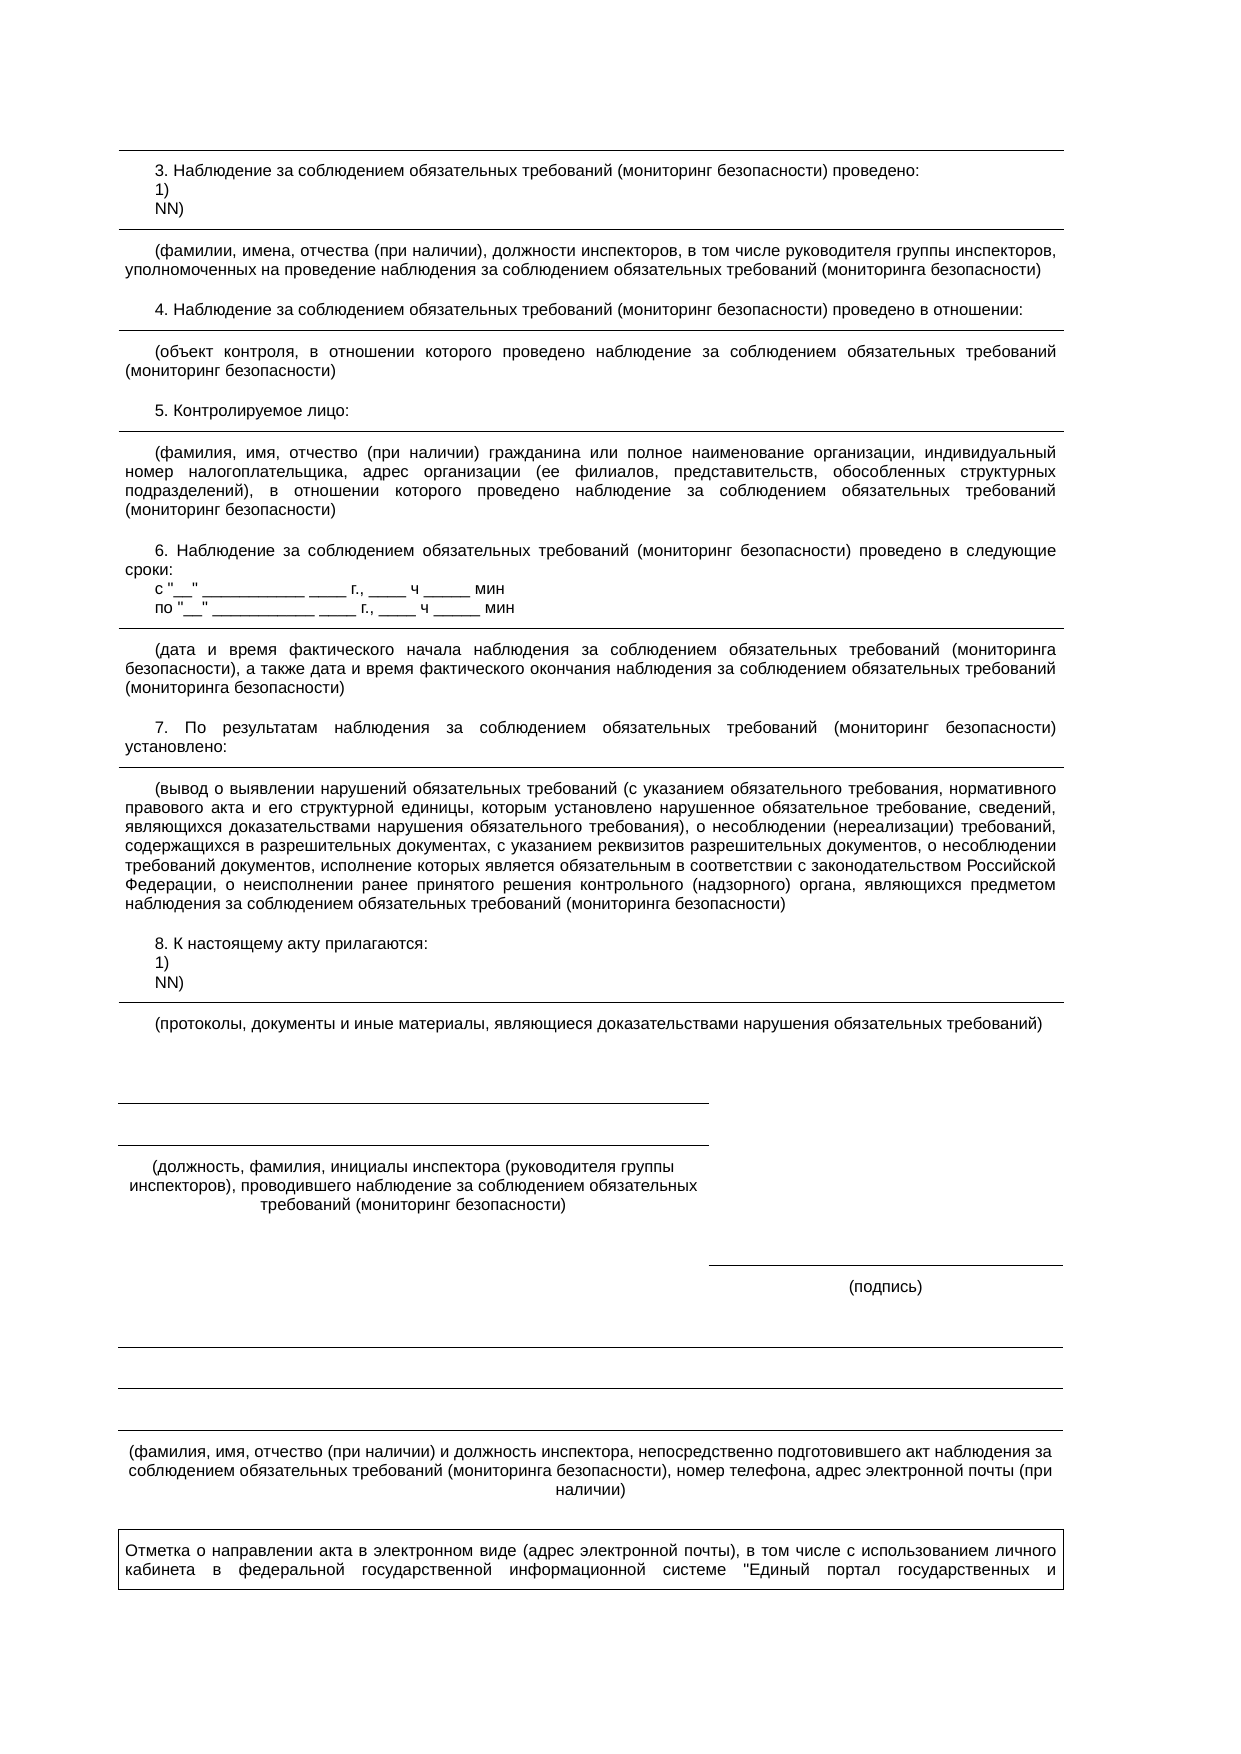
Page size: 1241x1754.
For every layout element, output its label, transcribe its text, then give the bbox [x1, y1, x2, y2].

table_cell 5. Контролируемое лицо: [119, 390, 1063, 431]
table_cell (должность, фамилия, инициалы инспектора (руководителя группы инспекторов), проводившего наблюдение за соблюдением обязательных требований (мониторинг безопасности) [118, 1146, 708, 1224]
table_cell (подпись) [709, 1266, 1063, 1306]
table_cell (вывод о выявлении нарушений обязательных требований (с указанием обязательного требования, нормативного правового акта и его структурной единицы, которым установлено нарушенное обязательное требование, сведений, являющихся доказательствами нарушения обязательного требования), о несоблюдении (нереализации) требований, содержащихся в разрешительных документах, с указанием реквизитов разрешительных документов, о несоблюдении требований документов, исполнение которых является обязательным в соответствии с законодательством Российской Федерации, о неисполнении ранее принятого решения контрольного (надзорного) органа, являющихся предметом наблюдения за соблюдением обязательных требований (мониторинга безопасности) [119, 768, 1063, 923]
table_cell (протоколы, документы и иные материалы, являющиеся доказательствами нарушения обязательных требований) [119, 1003, 1063, 1044]
table_cell 4. Наблюдение за соблюдением обязательных требований (мониторинг безопасности) проведено в отношении: [119, 289, 1063, 330]
table_cell (фамилия, имя, отчество (при наличии) гражданина или полное наименование организации, индивидуальный номер налогоплательщика, адрес организации (ее филиалов, представительств, обособленных структурных подразделений), в отношении которого проведено наблюдение за соблюдением обязательных требований (мониторинг безопасности) [119, 432, 1063, 530]
table_cell [118, 1225, 708, 1265]
table_cell [709, 1225, 1063, 1265]
table_cell [118, 1265, 708, 1306]
table_cell 7. По результатам наблюдения за соблюдением обязательных требований (мониторинг безопасности) установлено: [119, 708, 1063, 767]
table_header [709, 1063, 1063, 1103]
table_cell [118, 1306, 1063, 1347]
table_header [118, 1063, 708, 1103]
table_cell 6. Наблюдение за соблюдением обязательных требований (мониторинг безопасности) проведено в следующие сроки: с "__" ___________ ____ г., ____ ч _____ мин по "__" ___________ ____ г., ____ ч _____ мин [119, 530, 1063, 628]
table_cell 8. К настоящему акту прилагаются: 1) NN) [119, 924, 1063, 1002]
table_cell [118, 1389, 1063, 1430]
table_cell [118, 1104, 708, 1145]
table_cell [709, 1145, 1063, 1224]
table_cell (дата и время фактического начала наблюдения за соблюдением обязательных требований (мониторинга безопасности), а также дата и время фактического окончания наблюдения за соблюдением обязательных требований (мониторинга безопасности) [119, 629, 1063, 707]
table_cell (фамилия, имя, отчество (при наличии) и должность инспектора, непосредственно подготовившего акт наблюдения за соблюдением обязательных требований (мониторинга безопасности), номер телефона, адрес электронной почты (при наличии) [118, 1431, 1063, 1509]
table_cell (фамилии, имена, отчества (при наличии), должности инспекторов, в том числе руководителя группы инспекторов, уполномоченных на проведение наблюдения за соблюдением обязательных требований (мониторинга безопасности) [119, 230, 1063, 289]
table_header Отметка о направлении акта в электронном виде (адрес электронной почты), в том числе с использованием личного кабинета в федеральной государственной информационной системе "Единый портал государственных и [119, 1530, 1063, 1589]
table_cell [118, 1348, 1063, 1388]
table_cell (объект контроля, в отношении которого проведено наблюдение за соблюдением обязательных требований (мониторинг безопасности) [119, 331, 1063, 390]
table_cell [709, 1103, 1063, 1145]
table_cell 3. Наблюдение за соблюдением обязательных требований (мониторинг безопасности) проведено: 1) NN) [119, 151, 1063, 229]
